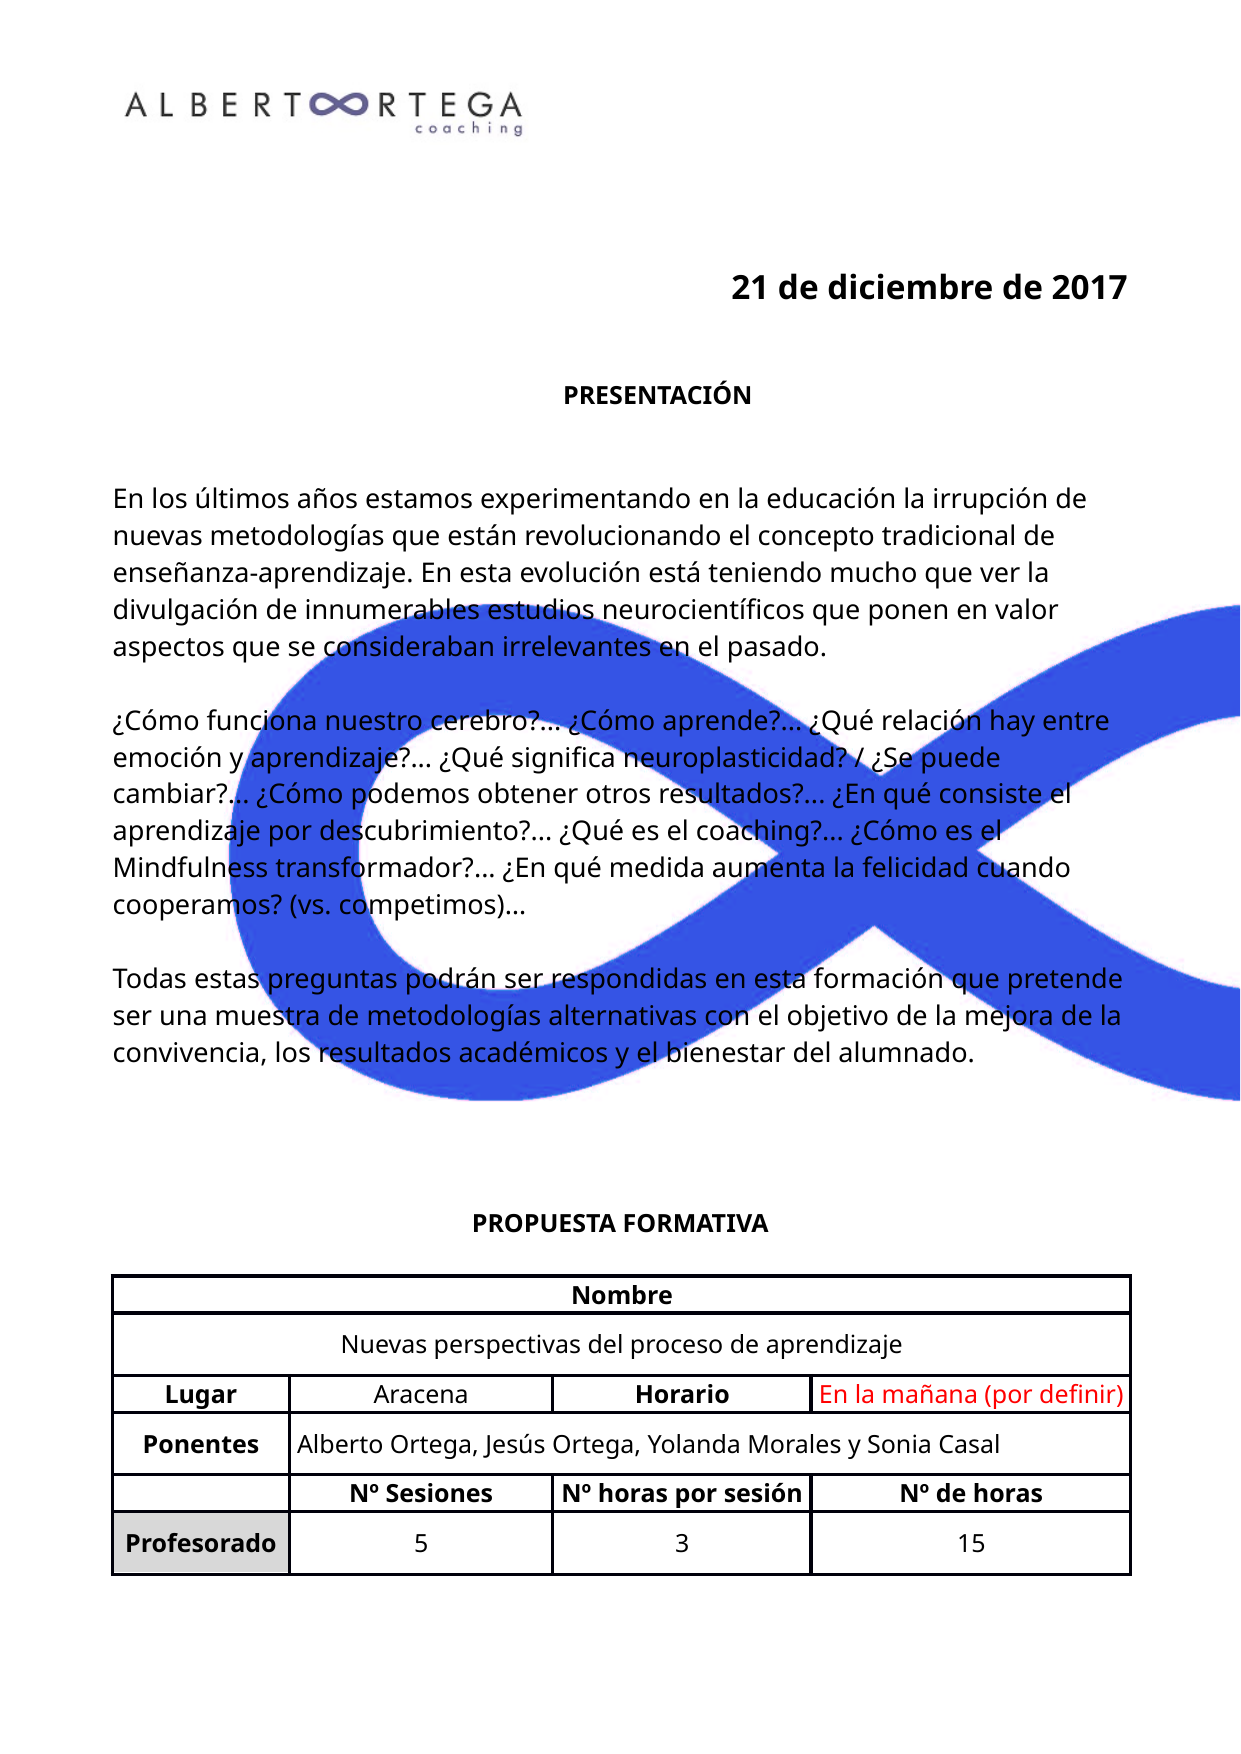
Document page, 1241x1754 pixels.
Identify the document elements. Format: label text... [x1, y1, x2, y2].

table_cell Profesorado [114, 1513, 288, 1572]
text 21 de diciembre de 2017 [112, 264, 1128, 268]
picture [114, 1414, 288, 1473]
picture [115, 73, 532, 145]
picture [554, 1377, 809, 1411]
table_cell 3 [554, 1513, 809, 1572]
picture [291, 1377, 551, 1411]
table_cell 5 [291, 1513, 551, 1572]
picture [114, 1377, 288, 1411]
picture [554, 1476, 809, 1510]
picture [291, 1476, 551, 1510]
table_cell 15 [813, 1513, 1129, 1572]
picture [114, 1315, 1129, 1374]
picture [114, 1476, 288, 1510]
picture [291, 1414, 1129, 1473]
picture [813, 1476, 1129, 1510]
picture [813, 1377, 1129, 1411]
picture [0, 268, 1241, 1510]
picture [114, 1278, 1129, 1311]
